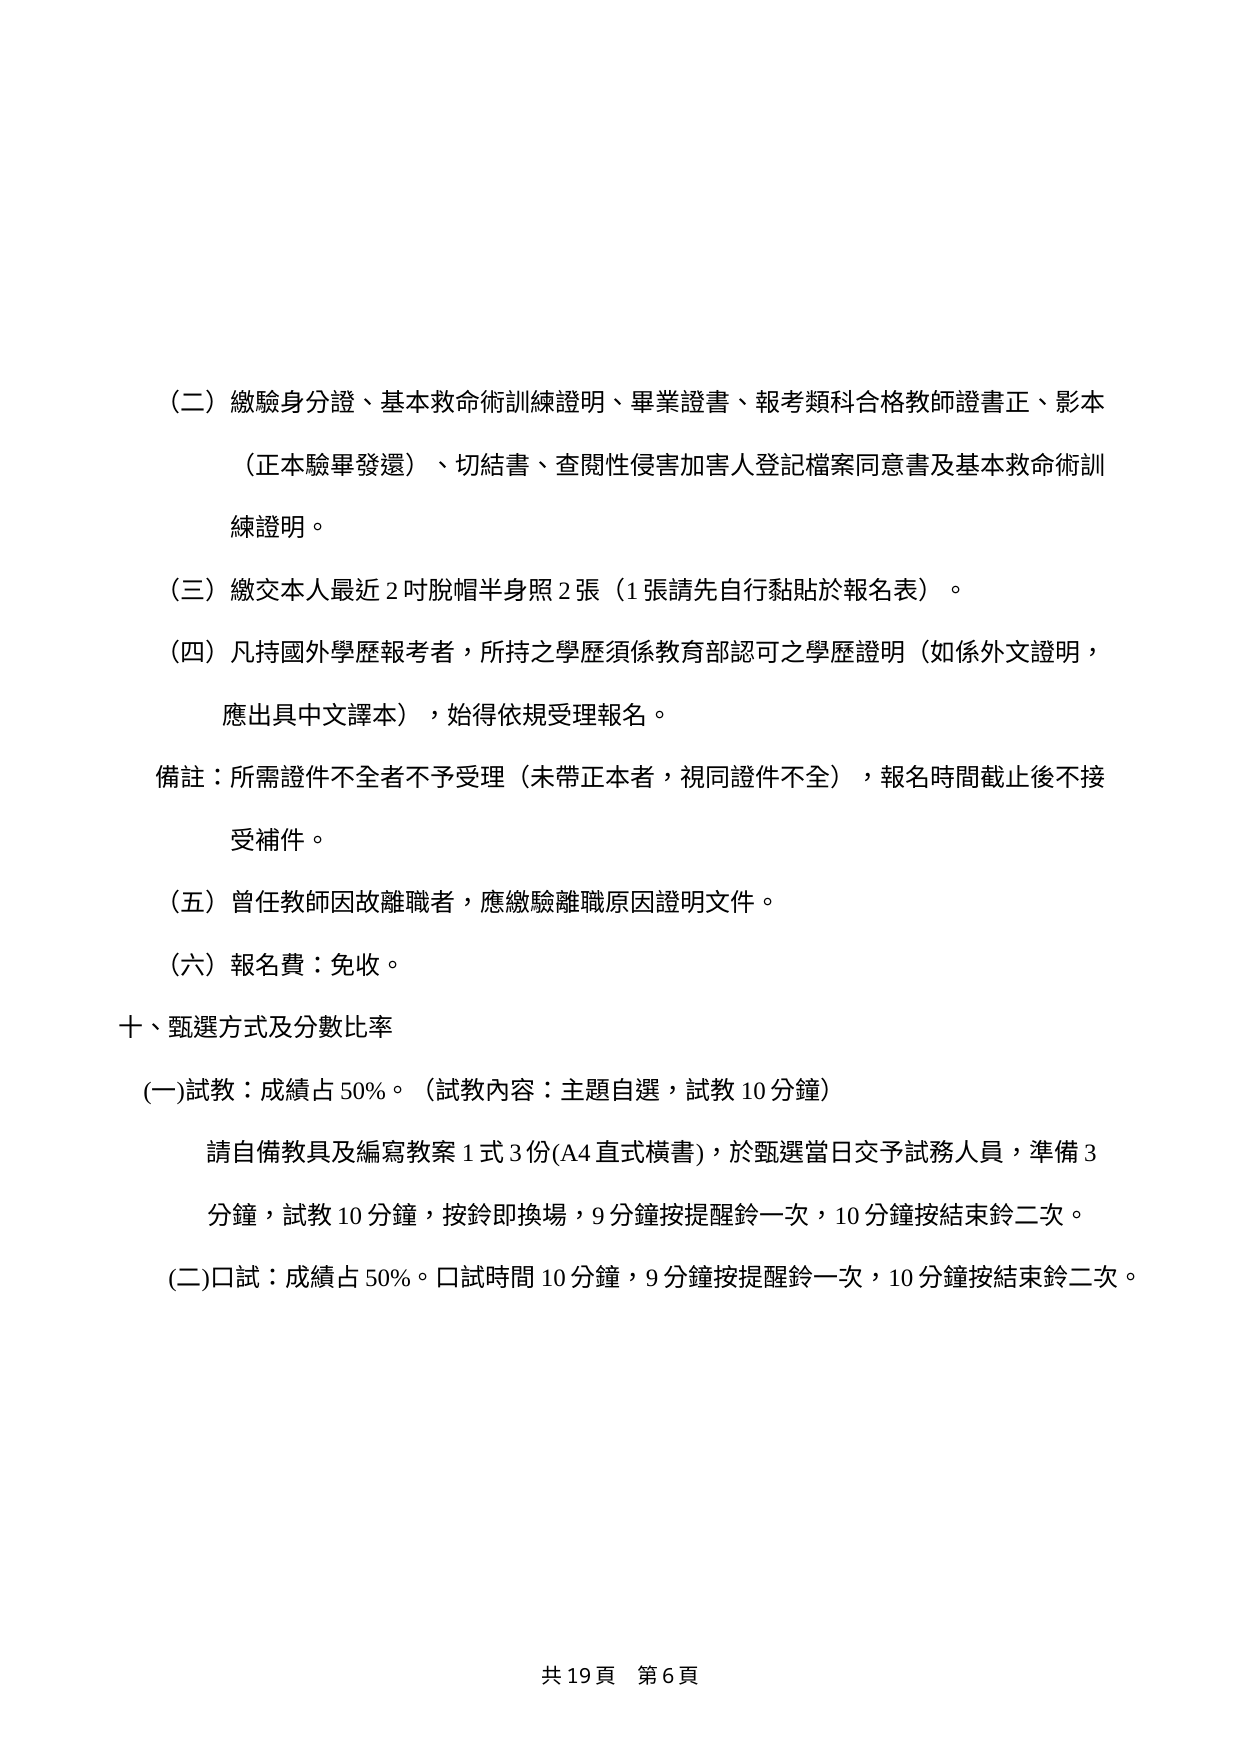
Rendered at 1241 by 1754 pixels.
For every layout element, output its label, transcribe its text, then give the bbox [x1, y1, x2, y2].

text （二）繳驗身分證、基本救命術訓練證明、畢業證書、報考類科合格教師證書正、影本（正本驗畢發還）、切結書、查閱性侵害加害人登記檔案同意書及基本救命術訓練證明。 [156, 359, 1122, 547]
text (一)試教：成績占50%。（試教內容：主題自選，試教10分鐘） [118, 1047, 1122, 1109]
text （三）繳交本人最近2吋脫帽半身照2張（1張請先自行黏貼於報名表）。 [156, 547, 1122, 609]
text （五）曾任教師因故離職者，應繳驗離職原因證明文件。 [156, 859, 1122, 922]
text 備註：所需證件不全者不予受理（未帶正本者，視同證件不全），報名時間截止後不接受補件。 [156, 734, 1122, 859]
text (二)口試：成績占50%。口試時間10分鐘，9分鐘按提醒鈴一次，10分鐘按結束鈴二次。 [118, 1234, 1122, 1359]
text 十、甄選方式及分數比率 [118, 984, 1122, 1047]
text 請自備教具及編寫教案1式3份(A4直式橫書)，於甄選當日交予試務人員，準備3分鐘，試教10分鐘，按鈴即換場，9分鐘按提醒鈴一次，10分鐘按結束鈴二次。 [207, 1109, 1122, 1234]
text （四）凡持國外學歷報考者，所持之學歷須係教育部認可之學歷證明（如係外文證明，應出具中文譯本），始得依規受理報名。 [156, 609, 1122, 734]
text （六）報名費：免收。 [156, 922, 1122, 984]
